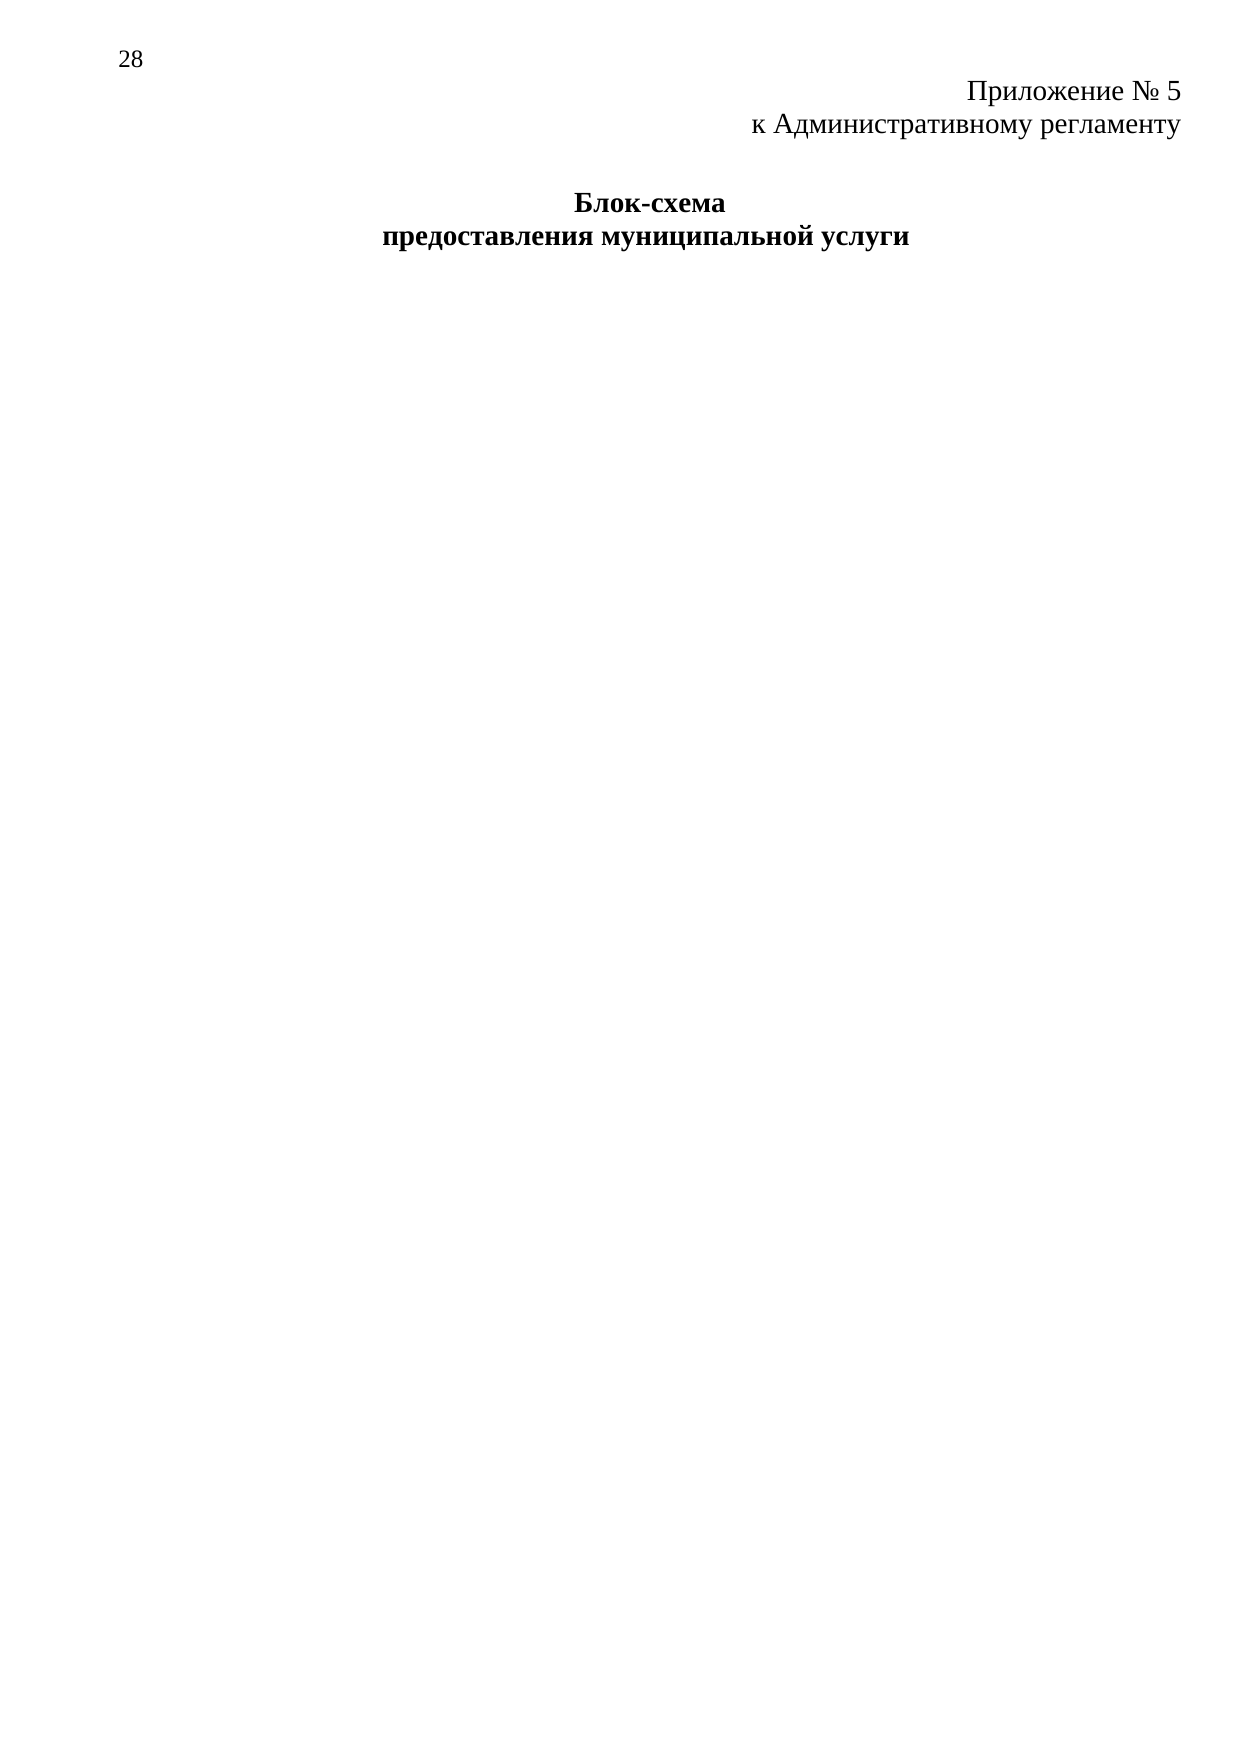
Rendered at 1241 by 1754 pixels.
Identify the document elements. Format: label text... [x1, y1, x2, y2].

text Приложение № 5 [118, 73, 1181, 107]
text Блок-схема предоставления муниципальной услуги [118, 185, 1181, 252]
text к Административному регламенту [118, 107, 1181, 140]
